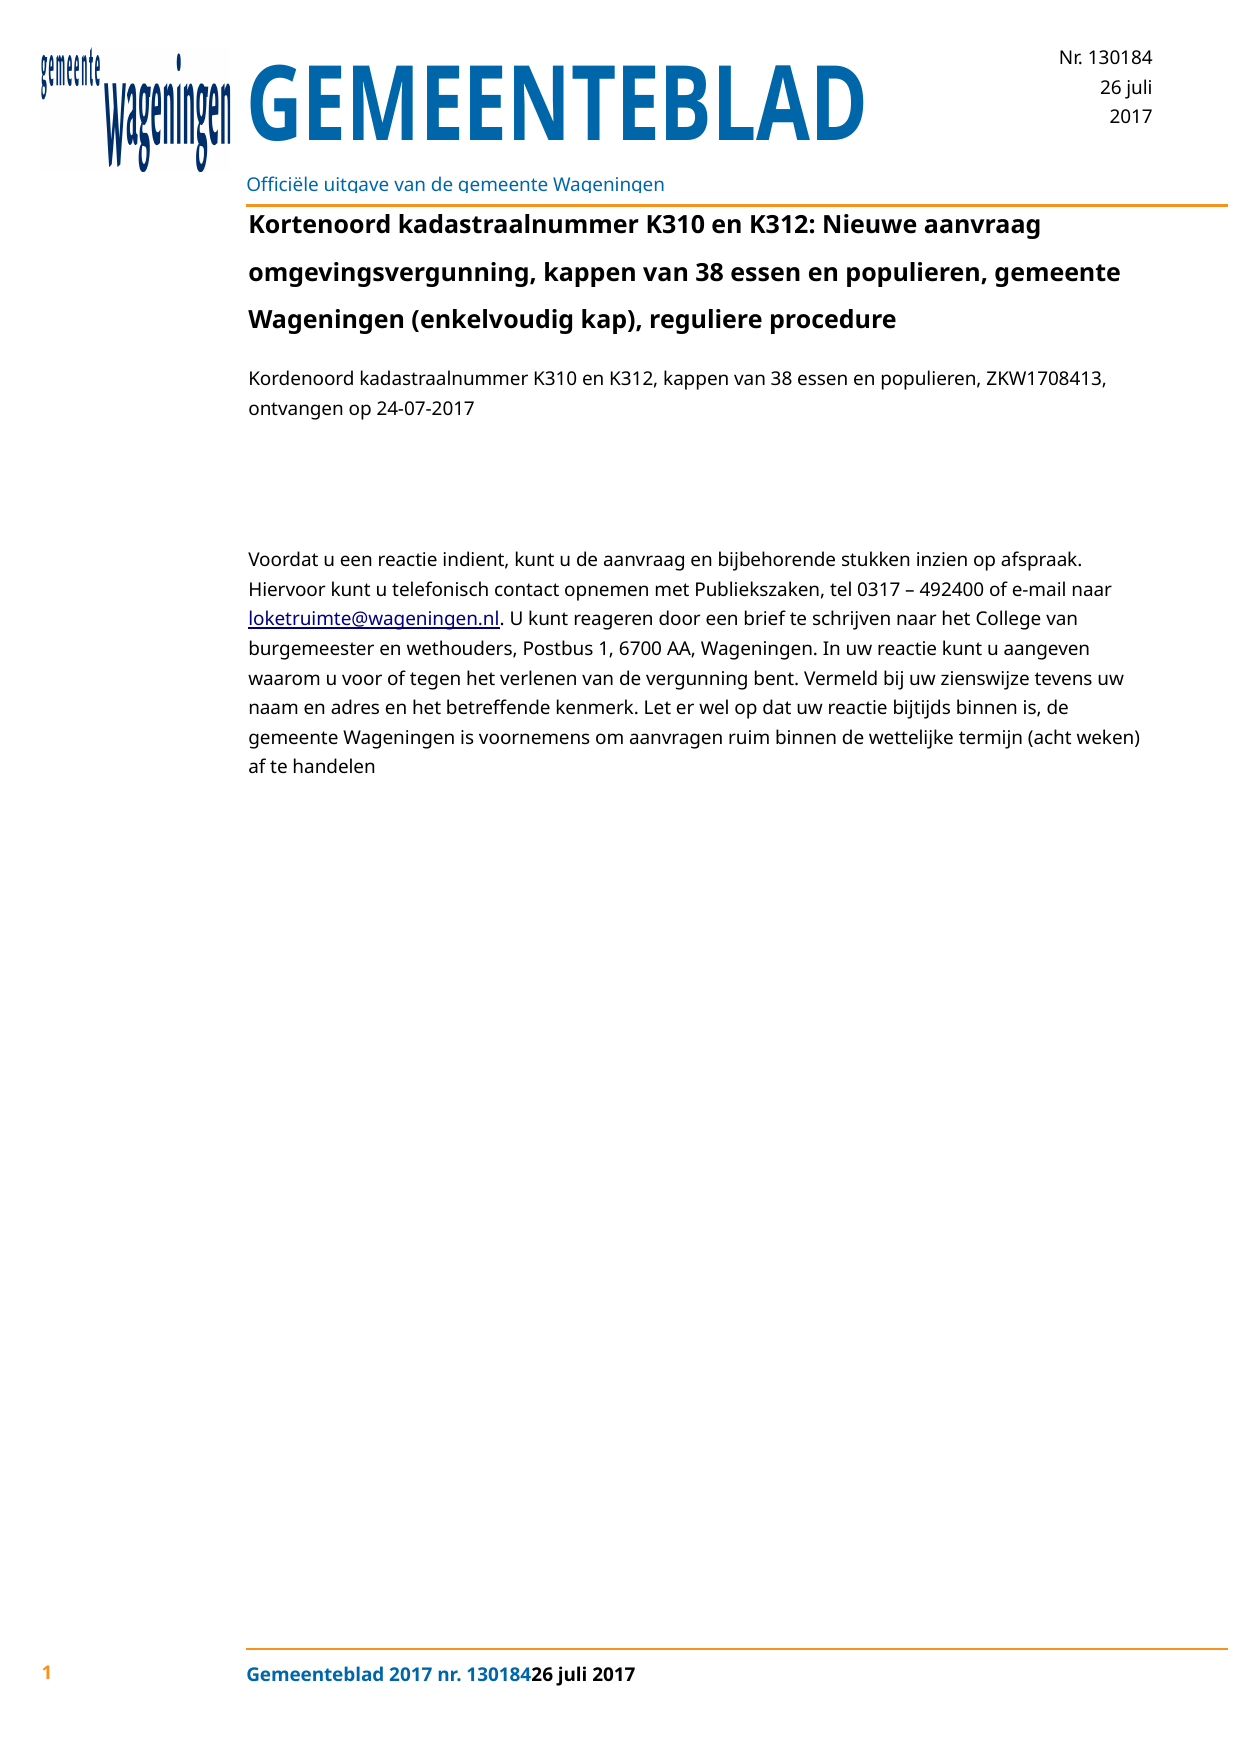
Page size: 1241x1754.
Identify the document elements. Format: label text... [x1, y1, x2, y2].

text Voordat u een reactie indient, kunt u de aanvraag en bijbehorende stukken inzien op afspraak. Hiervoor kunt u telefonisch contact opnemen met Publiekszaken, tel 0317 – 492400 of e-mail naar loketruimte@wageningen.nl. U kunt reageren door een brief te schrijven naar het College van burgemeester en wethouders, Postbus 1, 6700 AA, Wageningen. In uw reactie kunt u aangeven waarom u voor of tegen het verlenen van de vergunning bent. Vermeld bij uw zienswijze tevens uw naam en adres en het betreffende kenmerk. Let er wel op dat uw reactie bijtijds binnen is, de gemeente Wageningen is voornemens om aanvragen ruim binnen de wettelijke termijn (acht weken) af te handelen [248, 546, 1152, 779]
picture [41, 47, 231, 172]
text Kortenoord kadastraalnummer K310 en K312: Nieuwe aanvraag omgevingsvergunning, kappen van 38 essen en populieren, gemeente Wageningen (enkelvoudig kap), reguliere procedure [248, 207, 1152, 336]
text Kordenoord kadastraalnummer K310 en K312, kappen van 38 essen en populieren, ZKW1708413, ontvangen op 24-07-2017 [248, 366, 1152, 421]
